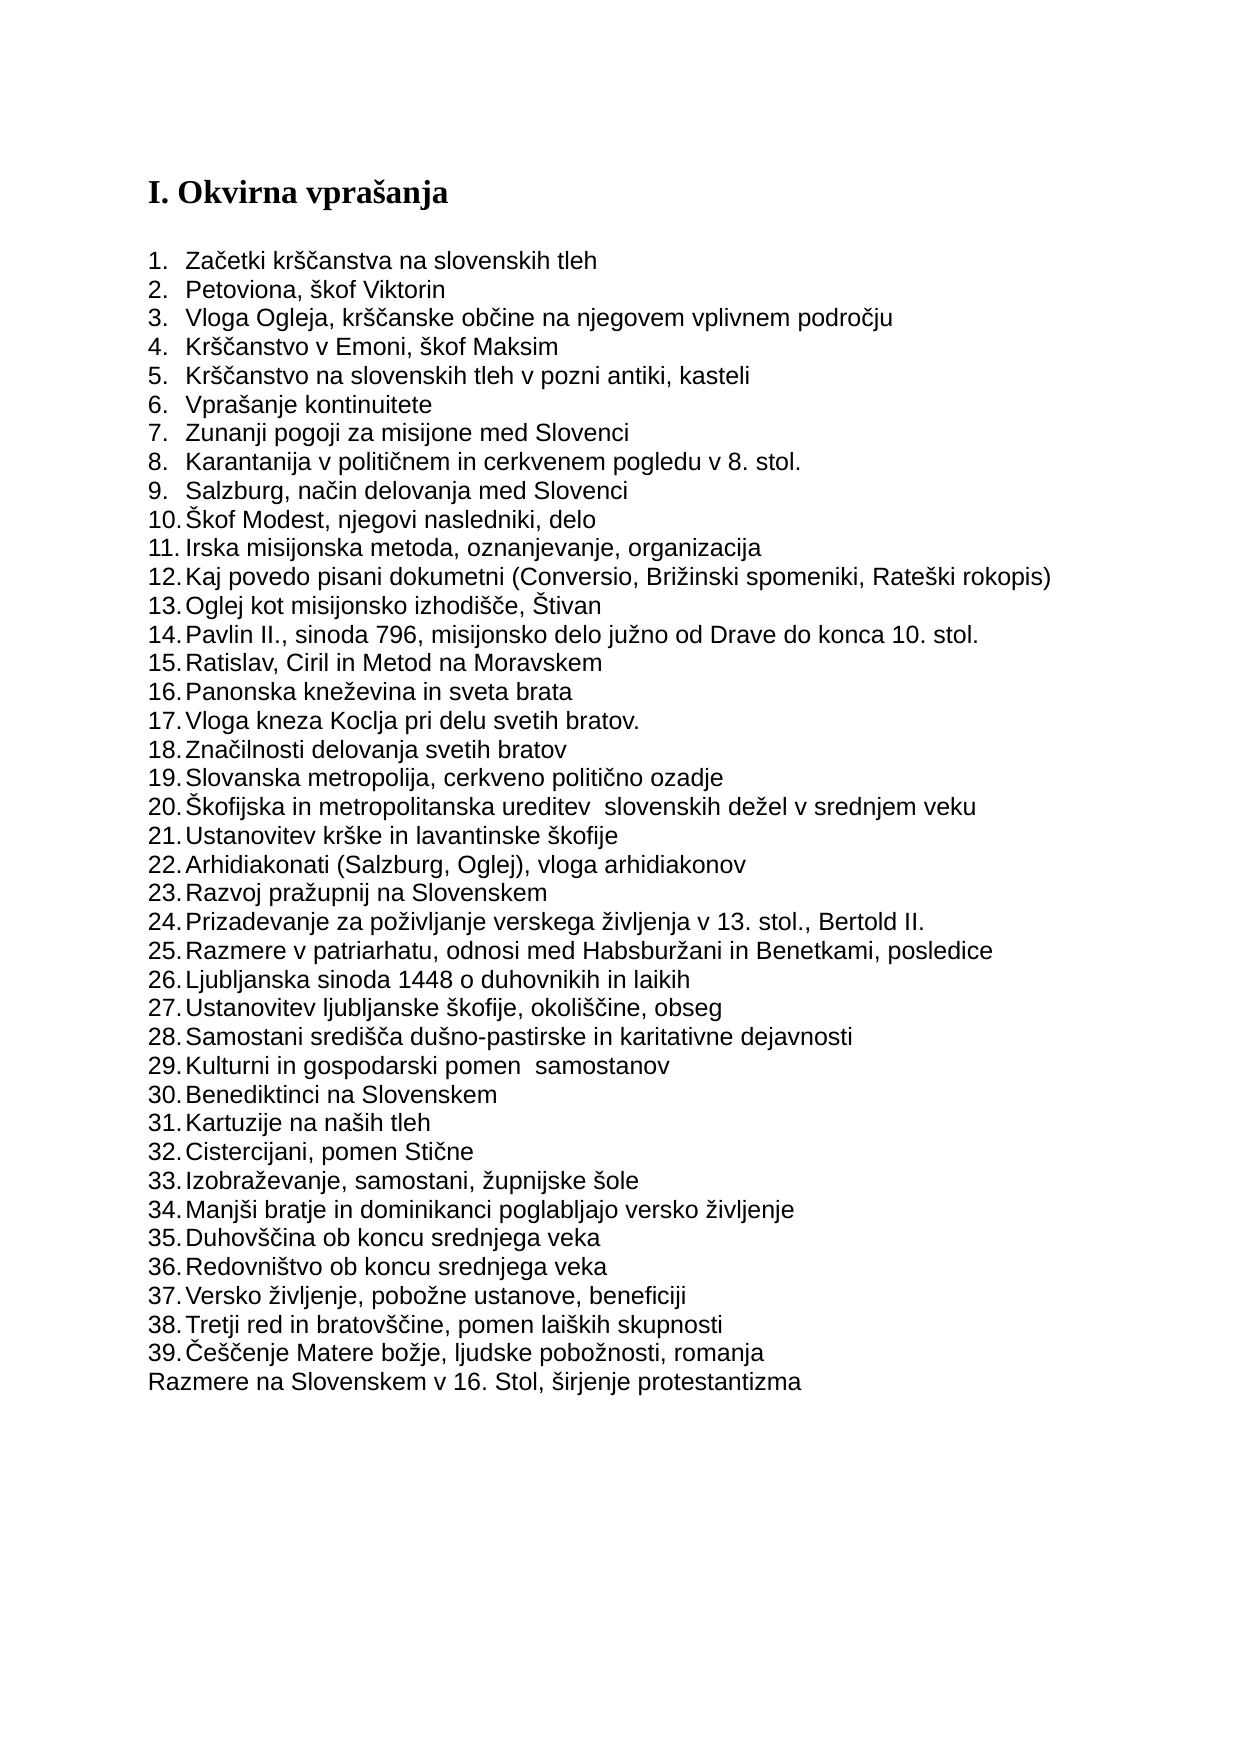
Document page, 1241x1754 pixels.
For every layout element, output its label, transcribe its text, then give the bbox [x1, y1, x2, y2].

list Vloga Ogleja, krščanske občine na njegovem vplivnem področju [148, 303, 1093, 332]
list Oglej kot misijonsko izhodišče, Štivan [148, 591, 1093, 620]
list Izobraževanje, samostani, župnijske šole [148, 1166, 1093, 1195]
list Škof Modest, njegovi nasledniki, delo [148, 505, 1093, 533]
list Tretji red in bratovščine, pomen laiških skupnosti [148, 1310, 1093, 1338]
list Ratislav, Ciril in Metod na Moravskem [148, 648, 1093, 677]
list Salzburg, način delovanja med Slovenci [148, 476, 1093, 505]
list Značilnosti delovanja svetih bratov [148, 735, 1093, 763]
list Razmere v patriarhatu, odnosi med Habsburžani in Benetkami, posledice [148, 936, 1093, 965]
list Redovništvo ob koncu srednjega veka [148, 1252, 1093, 1281]
list Škofijska in metropolitanska ureditev slovenskih dežel v srednjem veku [148, 792, 1093, 821]
list Kartuzije na naših tleh [148, 1108, 1093, 1137]
list Kaj povedo pisani dokumetni (Conversio, Brižinski spomeniki, Rateški rokopis) [148, 562, 1093, 591]
list Cistercijani, pomen Stične [148, 1137, 1093, 1166]
list Kulturni in gospodarski pomen samostanov [148, 1051, 1093, 1080]
list Panonska kneževina in sveta brata [148, 677, 1093, 706]
list Duhovščina ob koncu srednjega veka [148, 1223, 1093, 1252]
list Zunanji pogoji za misijone med Slovenci [148, 418, 1093, 447]
list Razvoj pražupnij na Slovenskem [148, 878, 1093, 907]
subtitle I. Okvirna vprašanja [148, 173, 1093, 211]
list Prizadevanje za poživljanje verskega življenja v 13. stol., Bertold II. [148, 907, 1093, 936]
list Pavlin II., sinoda 796, misijonsko delo južno od Drave do konca 10. stol. [148, 620, 1093, 648]
list Samostani središča dušno-pastirske in karitativne dejavnosti [148, 1022, 1093, 1051]
list Slovanska metropolija, cerkveno politično ozadje [148, 763, 1093, 792]
list Krščanstvo v Emoni, škof Maksim [148, 332, 1093, 361]
list Krščanstvo na slovenskih tleh v pozni antiki, kasteli [148, 361, 1093, 390]
list Začetki krščanstva na slovenskih tleh [148, 246, 1093, 275]
list Versko življenje, pobožne ustanove, beneficiji [148, 1281, 1093, 1310]
list Vprašanje kontinuitete [148, 390, 1093, 418]
list Benediktinci na Slovenskem [148, 1080, 1093, 1108]
list Arhidiakonati (Salzburg, Oglej), vloga arhidiakonov [148, 850, 1093, 878]
list Irska misijonska metoda, oznanjevanje, organizacija [148, 533, 1093, 562]
list Vloga kneza Koclja pri delu svetih bratov. [148, 706, 1093, 735]
list Ljubljanska sinoda 1448 o duhovnikih in laikih [148, 965, 1093, 993]
list Ustanovitev krške in lavantinske škofije [148, 821, 1093, 850]
list Ustanovitev ljubljanske škofije, okoliščine, obseg [148, 993, 1093, 1022]
list Karantanija v političnem in cerkvenem pogledu v 8. stol. [148, 447, 1093, 476]
list Češčenje Matere božje, ljudske pobožnosti, romanja [148, 1338, 1093, 1367]
list Petoviona, škof Viktorin [148, 275, 1093, 303]
list Manjši bratje in dominikanci poglabljajo versko življenje [148, 1195, 1093, 1223]
text Razmere na Slovenskem v 16. Stol, širjenje protestantizma [148, 1367, 1093, 1396]
